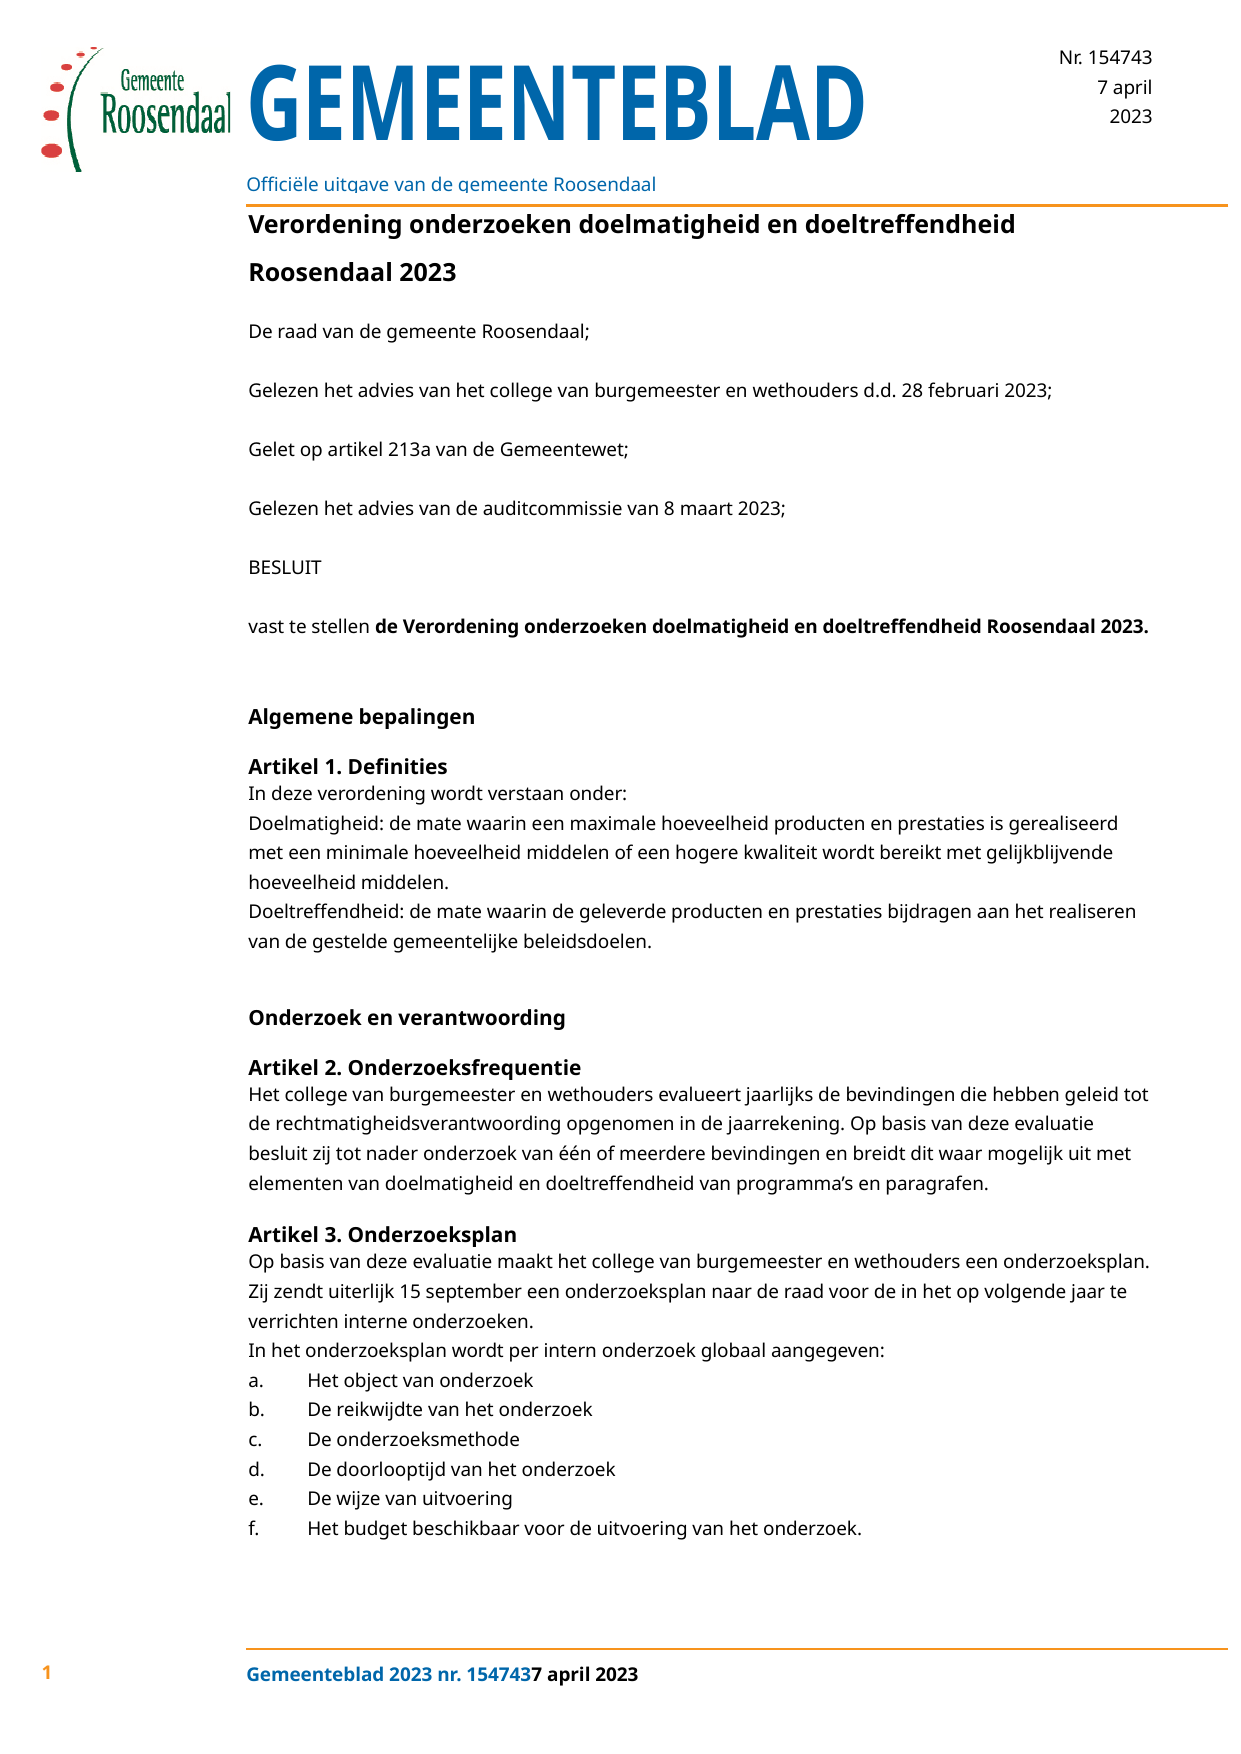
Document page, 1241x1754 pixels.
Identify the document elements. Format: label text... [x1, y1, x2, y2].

text Onderzoek en verantwoording [248, 1003, 1152, 1032]
picture [41, 47, 231, 172]
text Artikel 3. Onderzoeksplan [248, 1220, 1152, 1249]
text Het college van burgemeester en wethouders evalueert jaarlijks de bevindingen die hebben geleid tot de rechtmatigheidsverantwoording opgenomen in de jaarrekening. Op basis van deze evaluatie besluit zij tot nader onderzoek van één of meerdere bevindingen en breidt dit waar mogelijk uit met elementen van doelmatigheid en doeltreffendheid van programma’s en paragrafen. [248, 1081, 1152, 1196]
text Algemene bepalingen [248, 702, 1152, 731]
text Gelezen het advies van de auditcommissie van 8 maart 2023; [248, 495, 1152, 521]
list Het budget beschikbaar voor de uitvoering van het onderzoek. [248, 1515, 1152, 1541]
text Gelezen het advies van het college van burgemeester en wethouders d.d. 28 februari 2023; [248, 377, 1152, 403]
list De doorlooptijd van het onderzoek [248, 1456, 1152, 1481]
text Op basis van deze evaluatie maakt het college van burgemeester en wethouders een onderzoeksplan. Zij zendt uiterlijk 15 september een onderzoeksplan naar de raad voor de in het op volgende jaar te verrichten interne onderzoeken. [248, 1249, 1152, 1333]
text In deze verordening wordt verstaan onder: [248, 780, 1152, 806]
text Verordening onderzoeken doelmatigheid en doeltreffendheid Roosendaal 2023 [248, 207, 1152, 288]
text BESLUIT [248, 554, 1152, 580]
list De onderzoeksmethode [248, 1426, 1152, 1452]
text Doelmatigheid: de mate waarin een maximale hoeveelheid producten en prestaties is gerealiseerd met een minimale hoeveelheid middelen of een hogere kwaliteit wordt bereikt met gelijkblijvende hoeveelheid middelen. [248, 810, 1152, 895]
text In het onderzoeksplan wordt per intern onderzoek globaal aangegeven: [248, 1337, 1152, 1363]
text De raad van de gemeente Roosendaal; [248, 318, 1152, 344]
list De reikwijdte van het onderzoek [248, 1397, 1152, 1422]
text Artikel 1. Definities [248, 752, 1152, 780]
list De wijze van uitvoering [248, 1485, 1152, 1511]
list Het object van onderzoek [248, 1367, 1152, 1393]
text Artikel 2. Onderzoeksfrequentie [248, 1053, 1152, 1081]
text Doeltreffendheid: de mate waarin de geleverde producten en prestaties bijdragen aan het realiseren van de gestelde gemeentelijke beleidsdoelen. [248, 898, 1152, 954]
text Gelet op artikel 213a van de Gemeentewet; [248, 436, 1152, 462]
text vast te stellen de Verordening onderzoeken doelmatigheid en doeltreffendheid Roosendaal 2023. [248, 614, 1152, 639]
